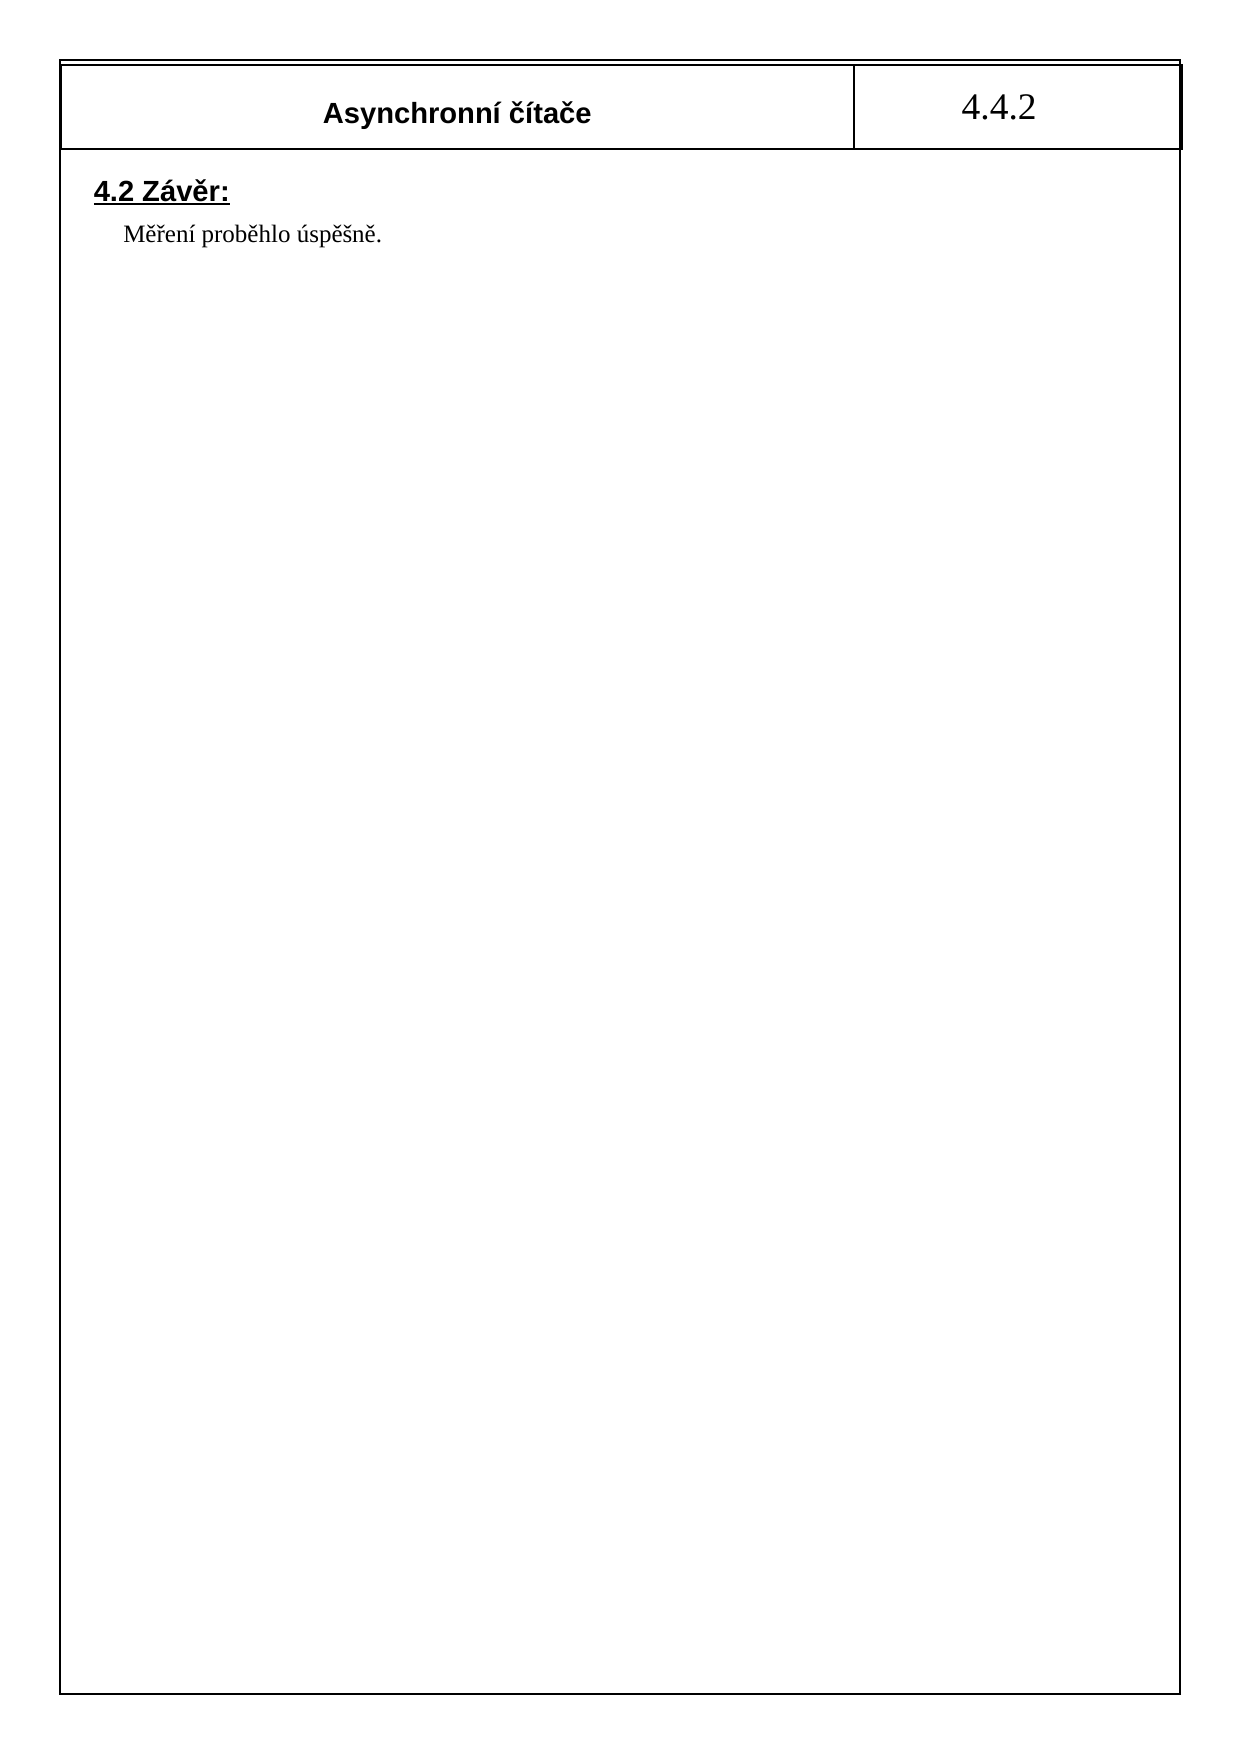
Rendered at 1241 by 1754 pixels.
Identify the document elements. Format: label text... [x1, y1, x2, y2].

subtitle 4.2 Závěr: [93, 175, 1176, 207]
table_header Asynchronní čítače [62, 66, 853, 148]
table_header 4.4.2 [855, 66, 1179, 148]
text Měření proběhlo úspěšně. [123, 220, 1117, 248]
